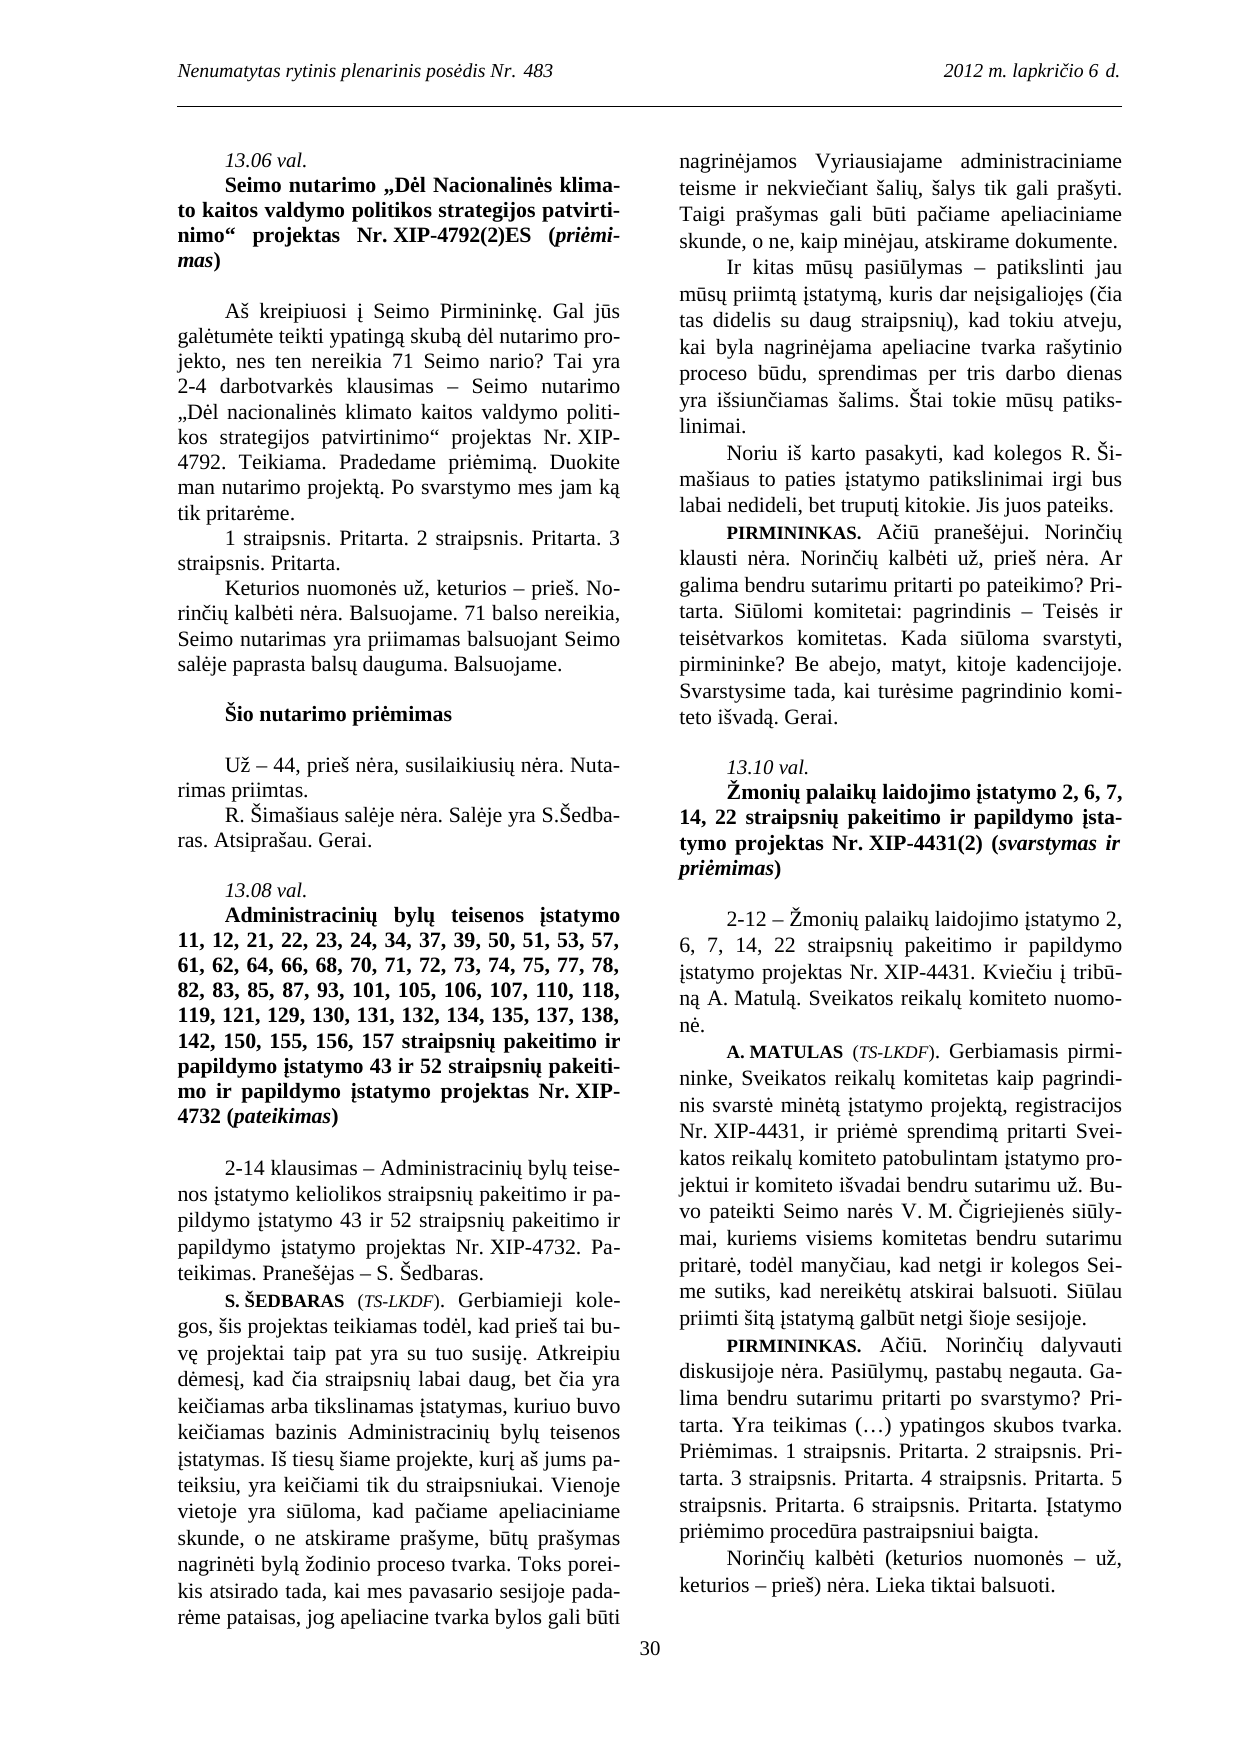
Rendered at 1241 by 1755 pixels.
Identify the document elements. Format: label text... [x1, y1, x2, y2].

text 13.10 val. [726, 755, 1122, 779]
text PIRMININKAS. Ačiū pra­ne­šė­jui. No­rin­čių klaus­ti nė­ra. No­rin­čių kal­bė­ti už, prieš nė­ra. Ar ga­li­ma ben­dru su­ta­ri­mu pri­tar­ti po pa­tei­ki­mo? Pri­tar­ta. Siū­lo­mi ko­mi­te­tai: pa­grin­di­nis – Tei­sės ir tei­sėt­var­kos ko­mi­te­tas. Ka­da siū­lo­ma svars­ty­ti, pir­mi­nin­ke? Be abe­jo, ma­tyt, ki­to­je ka­den­ci­jo­je. Svars­ty­si­me ta­da, kai tu­rė­si­me pa­grin­di­nio ko­mi­te­to iš­va­dą. Ge­rai. [679, 518, 1122, 730]
text 13.08 val. [224, 878, 620, 902]
text A. MATULAS (TS-LKDF). Ger­bia­ma­sis pir­mi­nin­ke, Svei­ka­tos rei­ka­lų ko­mi­te­tas kaip pa­grin­di­nis svars­tė mi­nė­tą įsta­ty­mo pro­jek­tą, re­gist­ra­ci­jos Nr. XIP-4431, ir pri­ėmė spren­di­mą pri­tar­ti Svei­ka­tos rei­ka­lų ko­mi­te­to pa­to­bu­lin­tam įsta­ty­mo pro­jek­tui ir ko­mi­te­to iš­va­dai ben­dru su­ta­ri­mu už. Bu­vo pa­teik­ti Sei­mo na­rės V. M. Čig­rie­jie­nės siū­ly­mai, ku­riems vi­siems ko­mi­te­tas ben­dru su­ta­ri­mu pri­ta­rė, to­dėl ma­ny­čiau, kad net­gi ir ko­le­gos Sei­me su­tiks, kad ne­rei­kė­tų at­ski­rai bal­suo­ti. Siū­lau pri­im­ti ši­tą įsta­ty­mą gal­būt net­gi šio­je se­si­jo­je. [679, 1037, 1122, 1331]
text 13.06 val. [224, 148, 620, 172]
text 2-14 klau­si­mas – Ad­mi­nist­ra­ci­nių by­lų tei­se­nos įsta­ty­mo ke­lio­li­kos straips­nių pa­kei­ti­mo ir pa­pil­dy­mo įsta­ty­mo 43 ir 52 straips­nių pa­kei­ti­mo ir pa­pil­dy­mo įsta­ty­mo pro­jek­tas Nr. XIP-4732. Pa­tei­ki­mas. Pra­ne­šė­jas – S. Šed­ba­ras. [177, 1154, 620, 1286]
text No­rin­čių kal­bė­ti (ke­tu­rios nuo­mo­nės – už, ke­tu­rios – prieš) nė­ra. Lie­ka tik­tai bal­suo­ti. [679, 1544, 1122, 1597]
text Ir ki­tas mū­sų pa­siū­ly­mas – pa­tiks­lin­ti jau mū­sų pri­im­tą įsta­ty­mą, ku­ris dar ne­įsi­ga­lio­jęs (čia tas di­de­lis su daug straips­nių), kad to­kiu at­ve­ju, kai by­la nag­ri­nė­ja­ma ape­lia­ci­ne tvar­ka ra­šy­ti­nio pro­ce­so bū­du, spren­di­mas per tris dar­bo die­nas yra iš­siun­čia­mas ša­lims. Štai to­kie mū­sų pa­tiks­lini­mai. [679, 253, 1122, 439]
text No­riu iš kar­to pa­sa­ky­ti, kad ko­le­gos R. Ši­ma­šiaus to pa­ties įsta­ty­mo pa­tiks­li­ni­mai ir­gi bus la­bai ne­di­de­li, bet tru­pu­tį ki­to­kie. Jis juos pa­teiks. [679, 439, 1122, 518]
text Ad­mi­nist­ra­ci­nių by­lų tei­se­nos įsta­ty­mo 11, 12, 21, 22, 23, 24, 34, 37, 39, 50, 51, 53, 57, 61, 62, 64, 66, 68, 70, 71, 72, 73, 74, 75, 77, 78, 82, 83, 85, 87, 93, 101, 105, 106, 107, 110, 118, 119, 121, 129, 130, 131, 132, 134, 135, 137, 138, 142, 150, 155, 156, 157 straips­nių pa­kei­ti­mo ir pa­pil­dy­mo įsta­ty­mo 43 ir 52 straips­nių pa­kei­ti­mo ir pa­pil­dy­mo įsta­ty­mo pro­jek­tas Nr. XIP-4732 (pa­tei­ki­mas) [177, 902, 620, 1128]
text Už – 44, prieš nė­ra, su­si­lai­kiu­sių nė­ra. Nu­ta­ri­mas pri­im­tas. [177, 752, 620, 802]
text Ž­mo­nių pa­lai­kų lai­do­ji­mo įsta­ty­mo 2, 6, 7, 14, 22 straips­nių pa­kei­ti­mo ir pa­pil­dy­mo įsta­tymo pro­jek­tas Nr. XIP-4431(2) (svars­ty­mas ir pri­ėmi­mas) [679, 779, 1122, 880]
text 1 straips­nis. Pri­tar­ta. 2 straips­nis. Pri­tar­ta. 3 straips­nis. Pri­tar­ta. [177, 525, 620, 575]
text S. ŠEDBARAS (TS-LKDF). Ger­bia­mie­ji ko­le­gos, šis pro­jek­tas tei­kia­mas to­dėl, kad prieš tai bu­vę pro­jek­tai taip pat yra su tuo su­si­ję. At­krei­piu dė­me­sį, kad čia straips­nių la­bai daug, bet čia yra kei­čia­mas ar­ba tiks­li­na­mas įsta­ty­mas, ku­riuo bu­vo kei­čia­mas ba­zi­nis Ad­mi­nist­ra­ci­nių by­lų tei­se­nos įsta­ty­mas. Iš tie­sų šia­me pro­jek­te, ku­rį aš jums pa­teik­siu, yra kei­čia­mi tik du straips­niu­kai. Vie­no­je vie­to­je yra siū­lo­ma, kad pa­čia­me ape­lia­ci­nia­me skun­de, o ne at­ski­ra­me pra­šy­me, bū­tų pra­šy­mas nag­ri­nė­ti by­lą žo­di­nio pro­ce­so tvar­ka. Toks po­rei­kis at­si­ra­do ta­da, kai mes pa­va­sa­rio se­si­jo­je pa­da­rė­me pa­tai­sas, jog ape­lia­ci­ne tvar­ka by­los ga­li bū­ti [177, 1286, 620, 1630]
text 2-12 – Žmo­nių pa­lai­kų lai­do­ji­mo įsta­ty­mo 2, 6, 7, 14, 22 straips­nių pa­kei­ti­mo ir pa­pil­dy­mo įsta­ty­mo pro­jek­tas Nr. XIP-4431. Kvie­čiu į tri­bū­ną A. Ma­tu­lą. Svei­ka­tos rei­ka­lų ko­mi­te­to nuo­mo­nė. [679, 905, 1122, 1037]
text Sei­mo nu­ta­ri­mo „Dėl Na­cio­na­li­nės kli­ma­to kai­tos val­dy­mo po­li­ti­kos stra­te­gi­jos pa­tvir­ti­ni­mo“ pro­jek­tas Nr. XIP-4792(2)ES (pri­ėmi­mas) [177, 172, 620, 273]
text Aš krei­piuo­si į Sei­mo Pir­mi­nin­kę. Gal jūs ga­lė­tu­mė­te teik­ti ypa­tin­gą sku­bą dėl nu­ta­ri­mo pro­jek­to, nes ten ne­rei­kia 71 Sei­mo na­rio? Tai yra 2‑4 dar­bo­tvarkės klau­si­mas – Sei­mo nu­ta­ri­mo „Dėl na­cio­na­li­nės kli­ma­to kai­tos val­dy­mo po­li­ti­kos stra­te­gi­jos pa­tvir­ti­ni­mo“ pro­jek­tas Nr. XIP-4792. Tei­kia­ma. Pra­de­da­me pri­ėmi­mą. Duo­ki­te man nu­ta­ri­mo pro­jek­tą. Po svars­ty­mo mes jam ką tik pri­ta­rė­me. [177, 298, 620, 525]
text Šio nu­ta­ri­mo pri­ėmi­mas [177, 701, 620, 726]
text R. Šima­šiaus sa­lė­je nė­ra. Sa­lė­je yra S.Šed­ba­ras. At­si­pra­šau. Ge­rai. [177, 802, 620, 852]
text PIRMININKAS. Ačiū. No­rin­čių da­ly­vau­ti dis­ku­si­jo­je nė­ra. Pa­siū­ly­mų, pa­sta­bų ne­gau­ta. Ga­li­ma ben­dru su­ta­ri­mu pri­tar­ti po svars­ty­mo? Pri­tar­ta. Yra tei­ki­mas (…) ypa­tin­gos sku­bos tvar­ka. Pri­ėmi­mas. 1 straips­nis. Pri­tar­ta. 2 straips­nis. Pri­tar­ta. 3 straips­nis. Pri­tar­ta. 4 straips­nis. Pri­tar­ta. 5 straips­nis. Pri­tar­ta. 6 straips­nis. Pri­tar­ta. Įsta­ty­mo pri­ėmi­mo pro­ce­dū­ra pa­straips­niui baig­ta. [679, 1331, 1122, 1544]
text Ke­tu­rios nuo­mo­nės už, ke­tu­rios – prieš. No­rin­čių kal­bė­ti nė­ra. Bal­suo­ja­me. 71 bal­so ne­rei­kia, Sei­mo nu­ta­ri­mas yra pri­ima­mas bal­suo­jant Sei­mo sa­lė­je pa­pras­ta bal­sų dau­gu­ma. Bal­suo­ja­me. [177, 575, 620, 676]
text nag­ri­nė­ja­mos Vy­riau­sia­ja­me ad­mi­nist­ra­ci­nia­me teis­me ir ne­kvie­čiant ša­lių, ša­lys tik ga­li pra­šy­ti. Tai­gi pra­šy­mas ga­li bū­ti pa­čia­me ape­lia­ci­nia­me skun­de, o ne, kaip mi­nė­jau, at­ski­ra­me do­ku­men­te. [679, 148, 1122, 253]
